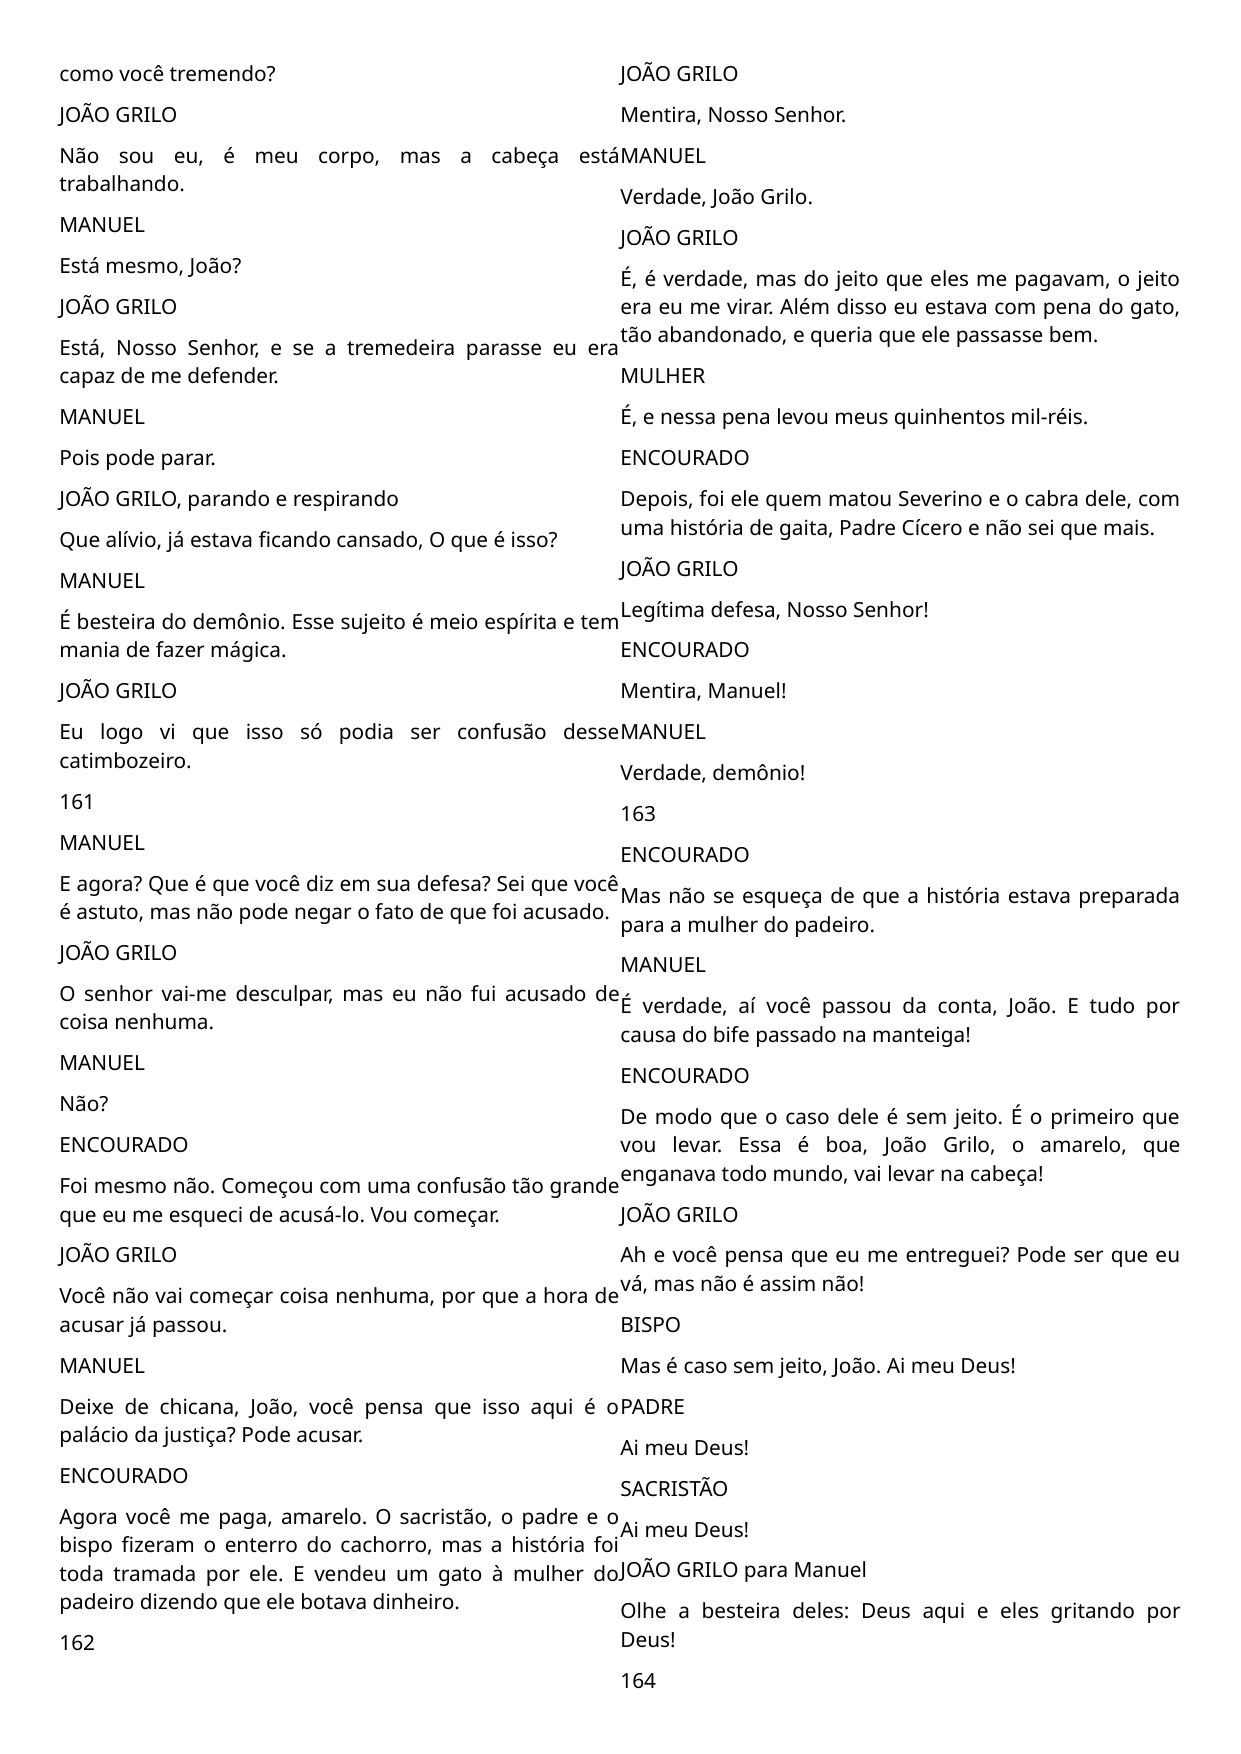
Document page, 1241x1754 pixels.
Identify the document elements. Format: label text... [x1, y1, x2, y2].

text Verdade, demônio! [620, 758, 1181, 787]
text Depois, foi ele quem matou Severino e o cabra dele, com uma história de gaita, Padre Cícero e não sei que mais. [620, 484, 1181, 541]
text JOÃO GRILO [59, 1241, 620, 1269]
text Legítima defesa, Nosso Senhor! [620, 595, 1181, 623]
text Não sou eu, é meu corpo, mas a cabeça está trabalhando. [59, 141, 620, 198]
text MANUEL [620, 717, 1181, 746]
text JOÃO GRILO [59, 292, 620, 321]
text O senhor vai-me desculpar, mas eu não fui acusado de coisa nenhuma. [59, 979, 620, 1036]
text Ai meu Deus! [620, 1515, 1181, 1543]
text 163 [620, 799, 1181, 828]
text MULHER [620, 362, 1181, 390]
text Ah e você pensa que eu me entreguei? Pode ser que eu vá, mas não é assim não! [620, 1241, 1181, 1297]
text Mas é caso sem jeito, João. Ai meu Deus! [620, 1351, 1181, 1379]
text MANUEL [620, 141, 1181, 169]
text E agora? Que é que você diz em sua defesa? Sei que você é astuto, mas não pode negar o fato de que foi acusado. [59, 869, 620, 926]
text Mas não se esqueça de que a história estava preparada para a mulher do padeiro. [620, 881, 1181, 938]
text Pois pode parar. [59, 443, 620, 472]
text MANUEL [59, 566, 620, 595]
text como você tremendo? [59, 59, 620, 87]
text Você não vai começar coisa nenhuma, por que a hora de acusar já passou. [59, 1282, 620, 1338]
text 164 [620, 1666, 1181, 1694]
text Mentira, Manuel! [620, 677, 1181, 705]
text De modo que o caso dele é sem jeito. É o primeiro que vou levar. Essa é boa, João Grilo, o amarelo, que enganava todo mundo, vai levar na cabeça! [620, 1102, 1181, 1187]
text Está mesmo, João? [59, 251, 620, 280]
text ENCOURADO [620, 840, 1181, 869]
text Foi mesmo não. Começou com uma confusão tão grande que eu me esqueci de acusá-lo. Vou começar. [59, 1171, 620, 1228]
text JOÃO GRILO [59, 938, 620, 967]
text JOÃO GRILO, parando e respirando [59, 484, 620, 513]
text ENCOURADO [59, 1461, 620, 1490]
text SACRISTÃO [620, 1474, 1181, 1502]
text MANUEL [59, 1048, 620, 1077]
text JOÃO GRILO [59, 100, 620, 128]
text MANUEL [59, 210, 620, 239]
text MANUEL [59, 1351, 620, 1379]
text JOÃO GRILO para Manuel [620, 1556, 1181, 1584]
text Agora você me paga, amarelo. O sacristão, o padre e o bispo fizeram o enterro do cachorro, mas a história foi toda tramada por ele. E vendeu um gato à mulher do padeiro dizendo que ele botava dinheiro. [59, 1502, 620, 1616]
text MANUEL [59, 828, 620, 856]
text É, é verdade, mas do jeito que eles me pagavam, o jeito era eu me virar. Além disso eu estava com pena do gato, tão abandonado, e queria que ele passasse bem. [620, 264, 1181, 349]
text Que alívio, já estava ficando cansado, O que é isso? [59, 525, 620, 554]
text Olhe a besteira deles: Deus aqui e eles gritando por Deus! [620, 1597, 1181, 1653]
text 161 [59, 787, 620, 815]
text Mentira, Nosso Senhor. [620, 100, 1181, 128]
text JOÃO GRILO [620, 554, 1181, 582]
text ENCOURADO [620, 636, 1181, 664]
text ENCOURADO [620, 443, 1181, 472]
text JOÃO GRILO [620, 223, 1181, 251]
text MANUEL [620, 951, 1181, 979]
text BISPO [620, 1310, 1181, 1338]
text JOÃO GRILO [59, 677, 620, 705]
text É, e nessa pena levou meus quinhentos mil-réis. [620, 402, 1181, 431]
text MANUEL [59, 402, 620, 431]
text JOÃO GRILO [620, 1200, 1181, 1228]
text JOÃO GRILO [620, 59, 1181, 87]
text Está, Nosso Senhor, e se a tremedeira parasse eu era capaz de me defender. [59, 333, 620, 390]
text Não? [59, 1089, 620, 1118]
text ENCOURADO [620, 1061, 1181, 1089]
text ENCOURADO [59, 1130, 620, 1159]
text É verdade, aí você passou da conta, João. E tudo por causa do bife passado na manteiga! [620, 992, 1181, 1048]
text Verdade, João Grilo. [620, 182, 1181, 210]
text Ai meu Deus! [620, 1433, 1181, 1461]
text 162 [59, 1628, 620, 1657]
text É besteira do demônio. Esse sujeito é meio espírita e tem mania de fazer mágica. [59, 607, 620, 664]
text PADRE [620, 1392, 1181, 1420]
text Eu logo vi que isso só podia ser confusão desse catimbozeiro. [59, 717, 620, 774]
text Deixe de chicana, João, você pensa que isso aqui é o palácio da justiça? Pode acusar. [59, 1392, 620, 1449]
